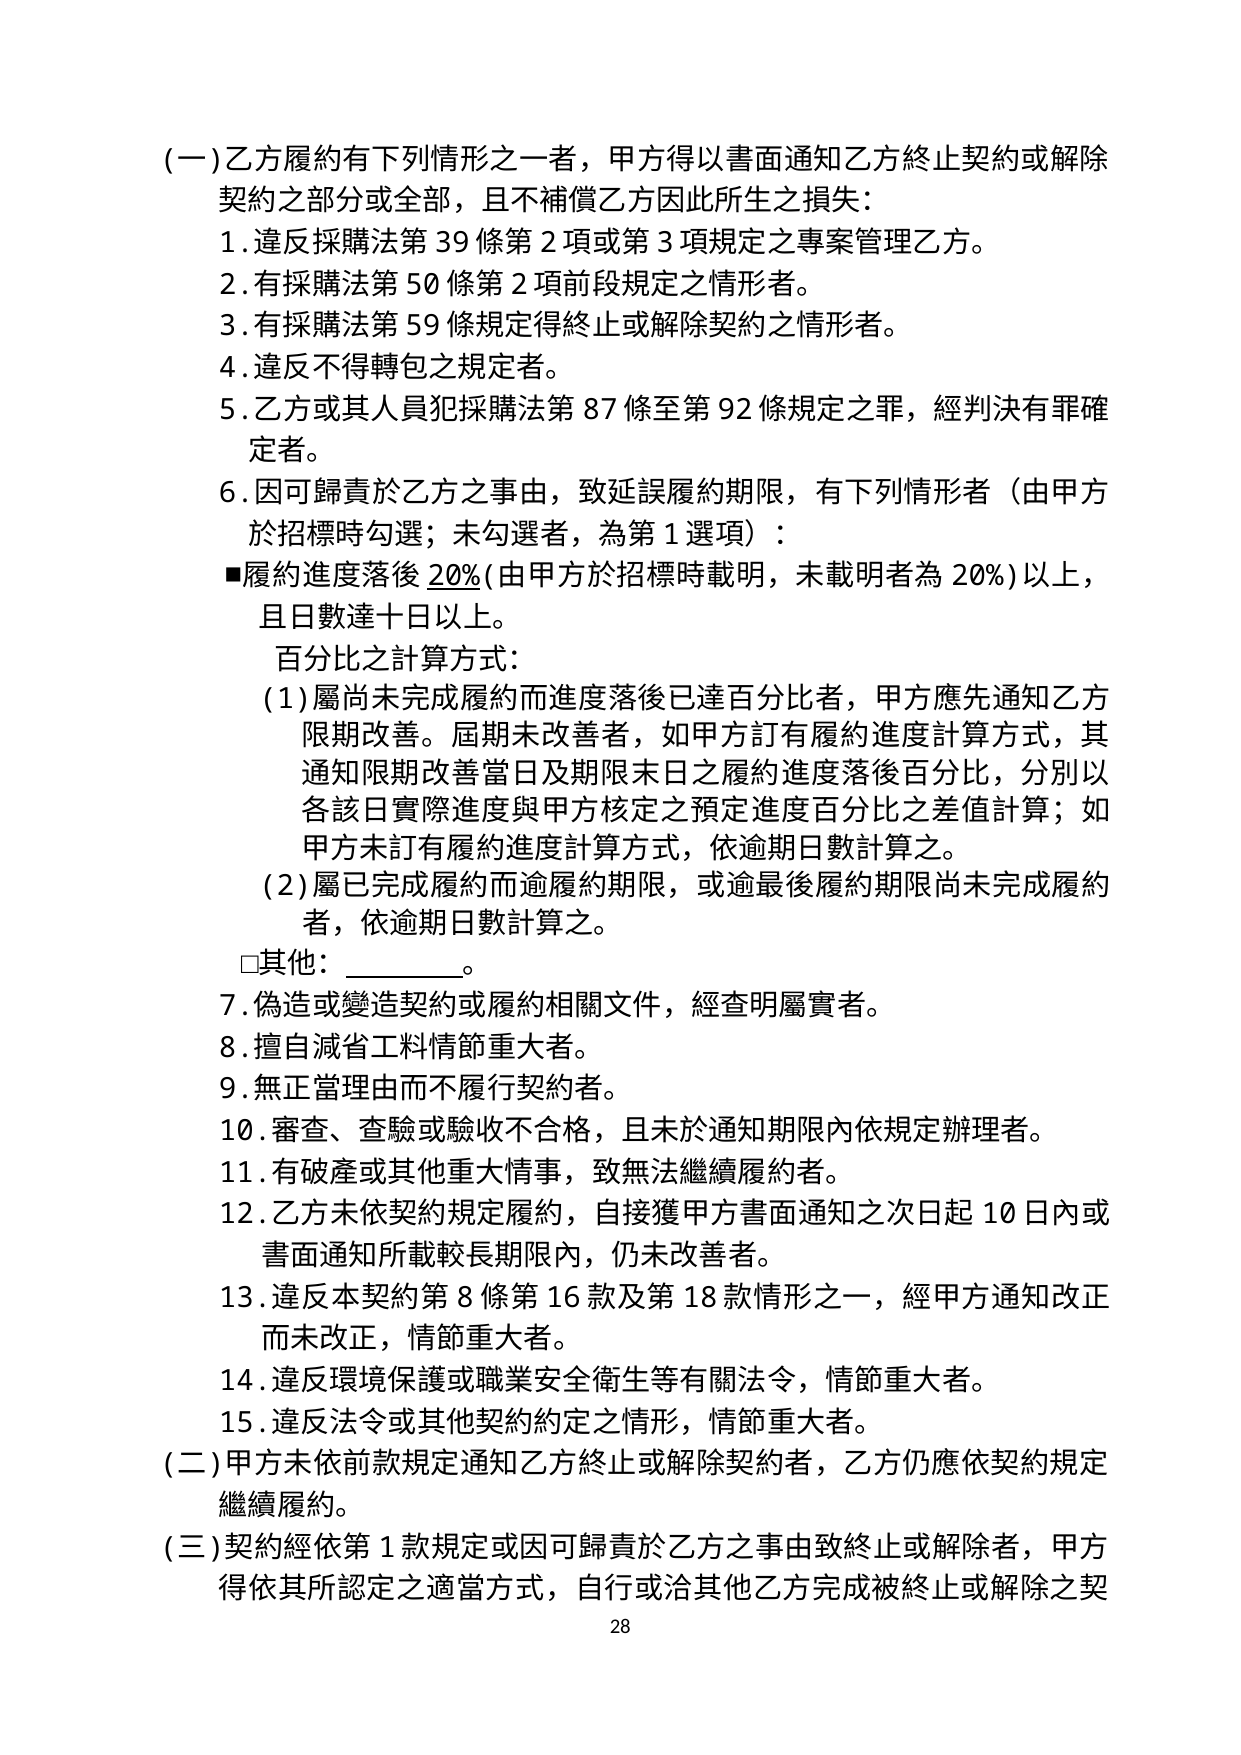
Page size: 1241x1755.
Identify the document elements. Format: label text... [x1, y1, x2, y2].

text □其他： 。 [241, 941, 1110, 982]
text (1)屬尚未完成履約而進度落後已達百分比者，甲方應先通知乙方限期改善。屆期未改善者，如甲方訂有履約進度計算方式，其通知限期改善當日及期限末日之履約進度落後百分比，分別以各該日實際進度與甲方核定之預定進度百分比之差值計算；如甲方未訂有履約進度計算方式，依逾期日數計算之。 [259, 678, 1110, 866]
text 14.違反環境保護或職業安全衛生等有關法令，情節重大者。 [218, 1357, 1110, 1399]
text 百分比之計算方式： [147, 636, 1110, 678]
text 2.有採購法第50條第2項前段規定之情形者。 [218, 261, 1110, 302]
text 3.有採購法第59條規定得終止或解除契約之情形者。 [218, 302, 1110, 344]
text (三)契約經依第1款規定或因可歸責於乙方之事由致終止或解除者，甲方得依其所認定之適當方式，自行或洽其他乙方完成被終止或解除之契 [159, 1524, 1110, 1607]
text 15.違反法令或其他契約約定之情形，情節重大者。 [218, 1399, 1110, 1441]
text ■履約進度落後20%(由甲方於招標時載明，未載明者為20%)以上，且日數達十日以上。 [224, 552, 1110, 636]
text 9.無正當理由而不履行契約者。 [218, 1066, 1110, 1107]
text 7.偽造或變造契約或履約相關文件，經查明屬實者。 [218, 982, 1110, 1024]
text 6.因可歸責於乙方之事由，致延誤履約期限，有下列情形者（由甲方於招標時勾選；未勾選者，為第1選項）： [218, 469, 1110, 552]
text 10.審查、查驗或驗收不合格，且未於通知期限內依規定辦理者。 [218, 1107, 1110, 1149]
text 1.違反採購法第39條第2項或第3項規定之專案管理乙方。 [218, 219, 1110, 261]
text (2)屬已完成履約而逾履約期限，或逾最後履約期限尚未完成履約者，依逾期日數計算之。 [259, 866, 1110, 941]
text (二)甲方未依前款規定通知乙方終止或解除契約者，乙方仍應依契約規定繼續履約。 [159, 1441, 1110, 1524]
text 8.擅自減省工料情節重大者。 [218, 1024, 1110, 1066]
text 11.有破產或其他重大情事，致無法繼續履約者。 [218, 1149, 1110, 1191]
text 13.違反本契約第8條第16款及第18款情形之一，經甲方通知改正而未改正，情節重大者。 [218, 1274, 1110, 1357]
text 5.乙方或其人員犯採購法第87條至第92條規定之罪，經判決有罪確定者。 [218, 386, 1110, 469]
text 4.違反不得轉包之規定者。 [218, 344, 1110, 386]
text 12.乙方未依契約規定履約，自接獲甲方書面通知之次日起10日內或書面通知所載較長期限內，仍未改善者。 [218, 1191, 1110, 1274]
text (一)乙方履約有下列情形之一者，甲方得以書面通知乙方終止契約或解除契約之部分或全部，且不補償乙方因此所生之損失： [159, 136, 1110, 219]
